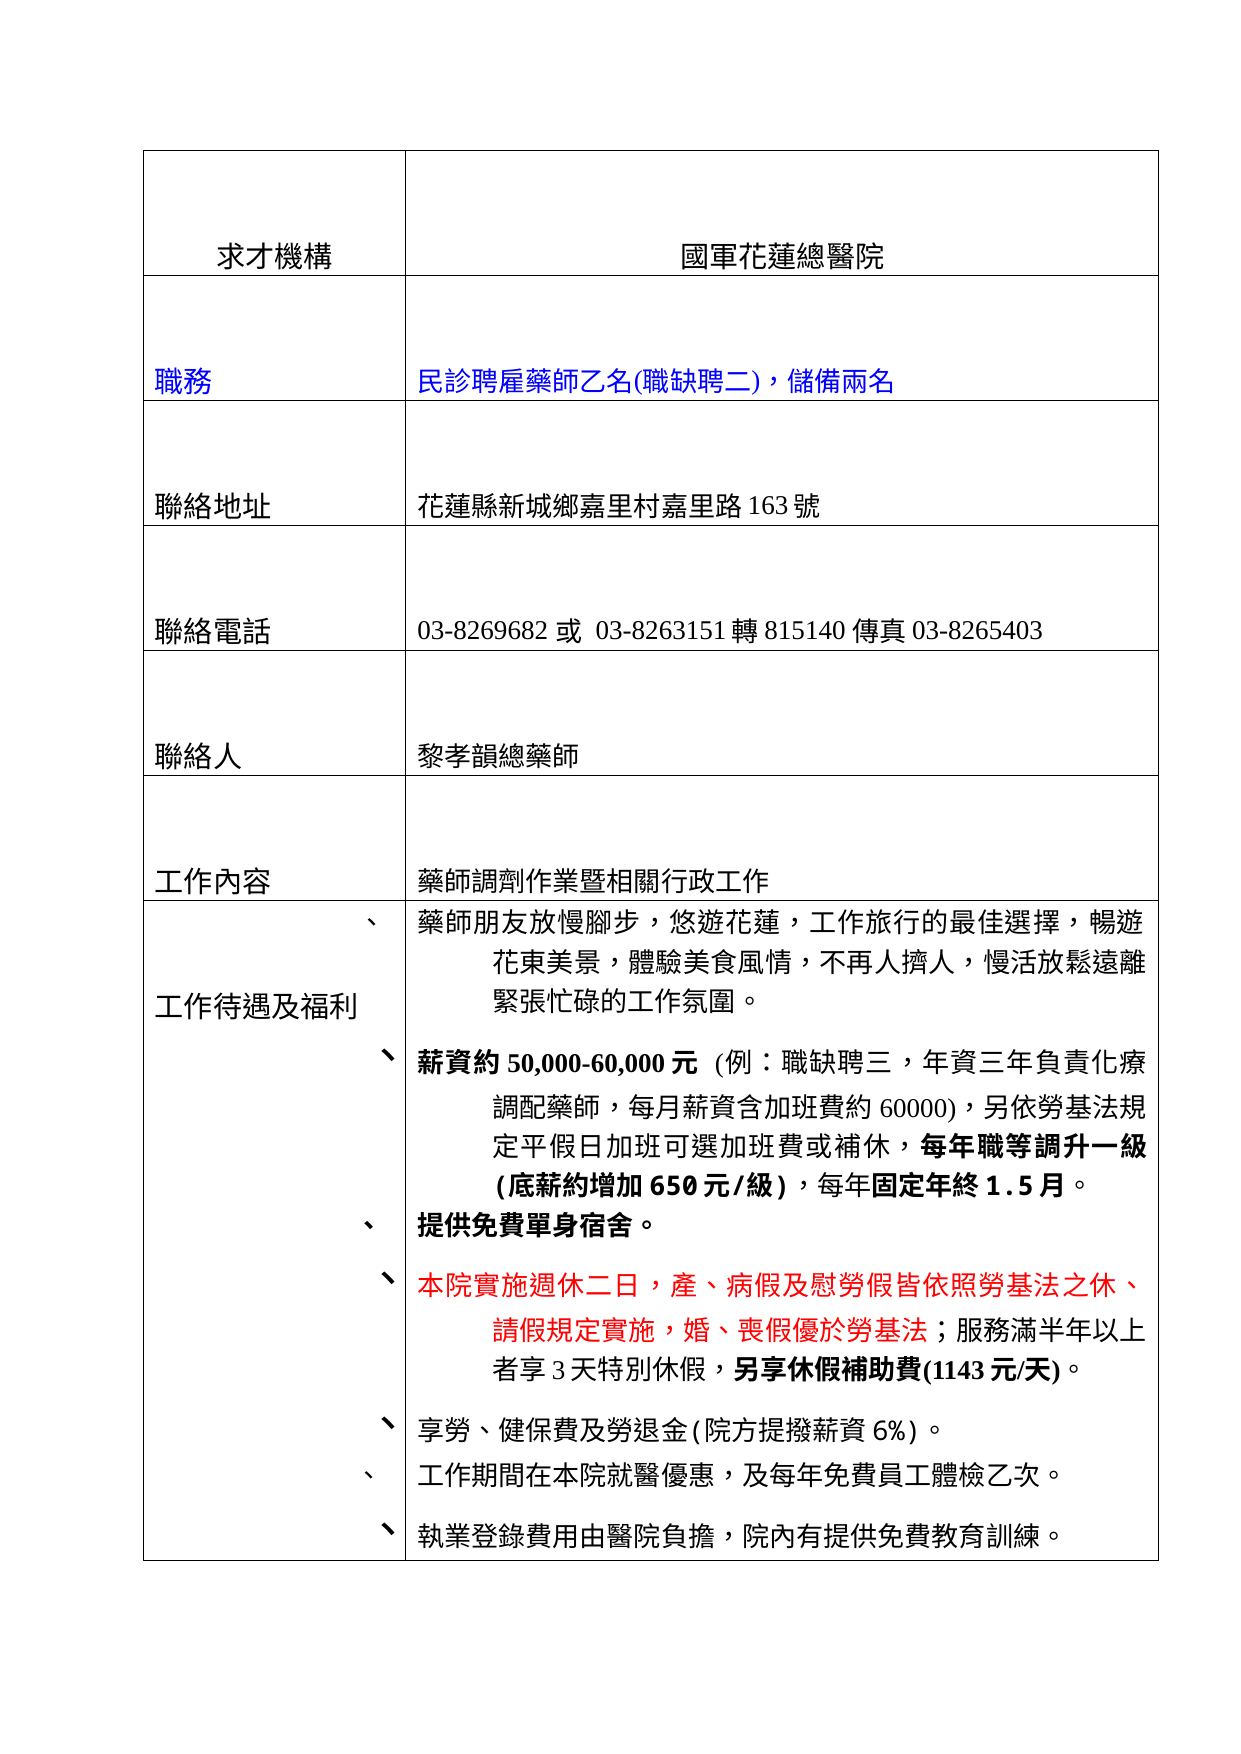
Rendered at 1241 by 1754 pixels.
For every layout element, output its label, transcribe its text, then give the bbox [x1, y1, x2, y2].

table_cell 黎孝韻總藥師 [406, 651, 1158, 775]
table_cell 職務 [144, 276, 405, 400]
table_cell 工作待遇及福利 [144, 901, 405, 1559]
table_cell 藥師朋友放慢腳步，悠遊花蓮，工作旅行的最佳選擇，暢遊花東美景，體驗美食風情，不再人擠人，慢活放鬆遠離緊張忙碌的工作氛圍。 薪資約50,000-60,000元 (例：職缺聘三，年資三年負責化療調配藥師，每月薪資含加班費約60000)，另依勞基法規定平假日加班可選加班費或補休，每年職等調升一級(底薪約增加650元/級)，每年固定年終1.5月。 提供免費單身宿舍。 本院實施週休二日，產、病假及慰勞假皆依照勞基法之休、請假規定實施，婚、喪假優於勞基法；服務滿半年以上者享3天特別休假，另享休假補助費(1143元/天)。 享勞、健保費及勞退金(院方提撥薪資6%)。 工作期間在本院就醫優惠，及每年免費員工體檢乙次。 執業登錄費用由醫院負擔，院內有提供免費教育訓練。 [406, 901, 1158, 1559]
table_cell 藥師調劑作業暨相關行政工作 [406, 776, 1158, 900]
table_cell 聯絡地址 [144, 401, 405, 525]
table_cell 工作內容 [144, 776, 405, 900]
table_header 求才機構 [144, 151, 405, 275]
table_cell 聯絡人 [144, 651, 405, 775]
table_header 國軍花蓮總醫院 [406, 151, 1158, 275]
table_cell 聯絡電話 [144, 526, 405, 650]
table_cell 花蓮縣新城鄉嘉里村嘉里路163號 [406, 401, 1158, 525]
table_cell 民診聘雇藥師乙名(職缺聘二)，儲備兩名 [406, 276, 1158, 400]
table_cell 03-8269682 或 03-8263151轉815140 傳真03-8265403 [406, 526, 1158, 650]
